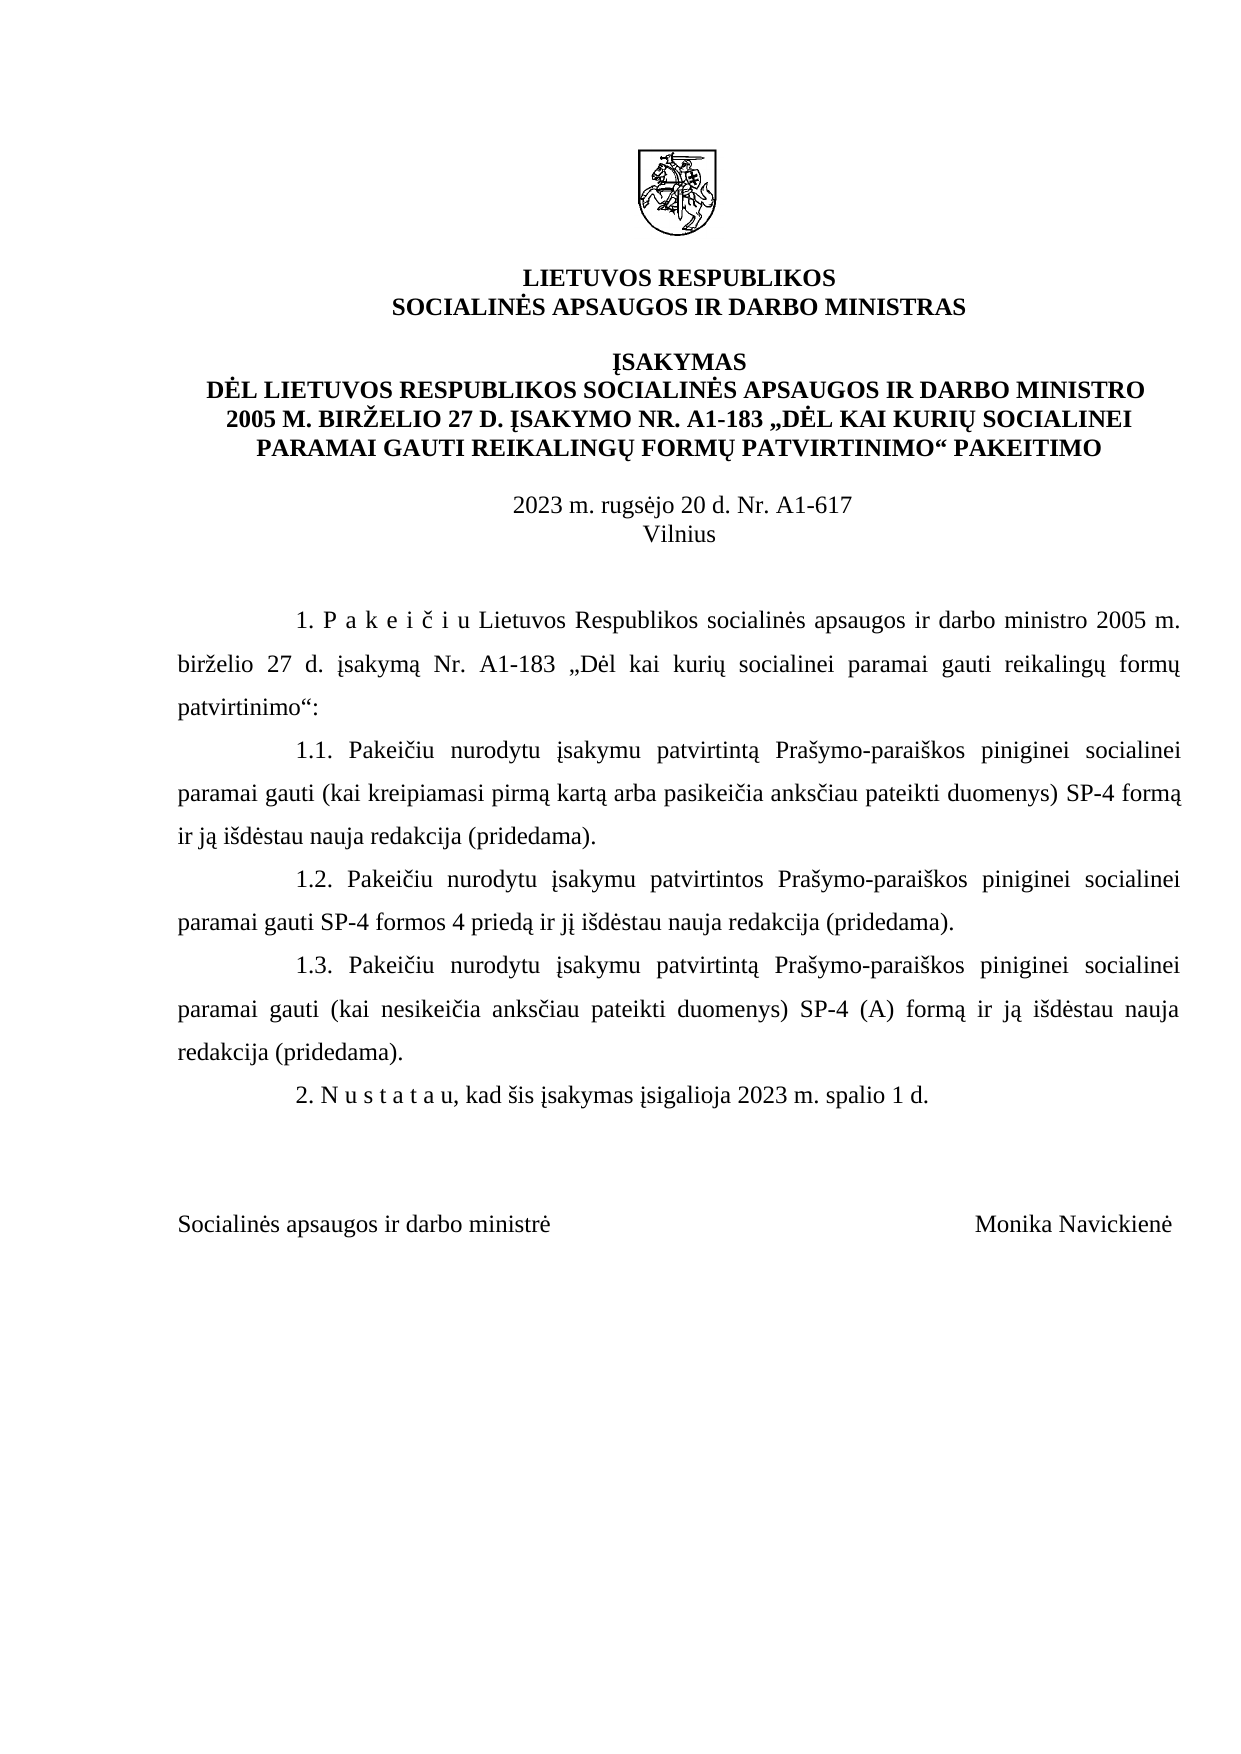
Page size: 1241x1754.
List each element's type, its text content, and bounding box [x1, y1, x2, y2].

text 1.1. Pakeičiu nurodytu įsakymu patvirtintą Prašymo-paraiškos piniginei socialinei paramai gauti (kai kreipiamasi pirmą kartą arba pasikeičia anksčiau pateikti duomenys) SP-4 formą ir ją išdėstau nauja redakcija (pridedama). [177, 735, 1181, 850]
text ĮSAKYMAS [177, 347, 1181, 376]
text 2. N u s t a t a u, kad šis įsakymas įsigalioja 2023 m. spalio 1 d. [177, 1080, 1181, 1109]
text 4Įsakymai ir potvarkiai [683, 1631, 1198, 1656]
text 1.2. Pakeičiu nurodytu įsakymu patvirtintos Prašymo-paraiškos piniginei socialinei paramai gauti SP-4 formos 4 priedą ir jį išdėstau nauja redakcija (pridedama). [177, 864, 1181, 936]
text DĖL LIETUVOS RESPUBLIKOS SOCIALINĖS APSAUGOS IR DARBO MINISTRO [177, 376, 1181, 404]
text LIETUVOS RESPUBLIKOS [177, 263, 1181, 292]
text Vilnius [177, 519, 1181, 548]
text 1. P a k e i č i u Lietuvos Respublikos socialinės apsaugos ir darbo ministro 2005 m. birželio 27 d. įsakymą Nr. A1-183 „Dėl kai kurių socialinei paramai gauti reikalingų formų patvirtinimo“: [177, 606, 1181, 721]
text SOCIALINĖS APSAUGOS IR DARBO MINISTRAS [177, 292, 1181, 321]
text 2005 M. BIRŽELIO 27 D. ĮSAKYMO NR. A1-183 „DĖL KAI KURIŲ SOCIALINEI PARAMAI GAUTI REIKALINGŲ FORMŲ PATVIRTINIMO“ PAKEITIMO [177, 404, 1181, 462]
text Socialinės apsaugos ir darbo ministrė Monika Navickienė [177, 1209, 1181, 1238]
text 2023 m. rugsėjo 20 d. Nr. A1-617 [177, 491, 1181, 519]
text 1.3. Pakeičiu nurodytu įsakymu patvirtintą Prašymo-paraiškos piniginei socialinei paramai gauti (kai nesikeičia anksčiau pateikti duomenys) SP-4 (A) formą ir ją išdėstau nauja redakcija (pridedama). [177, 951, 1181, 1066]
